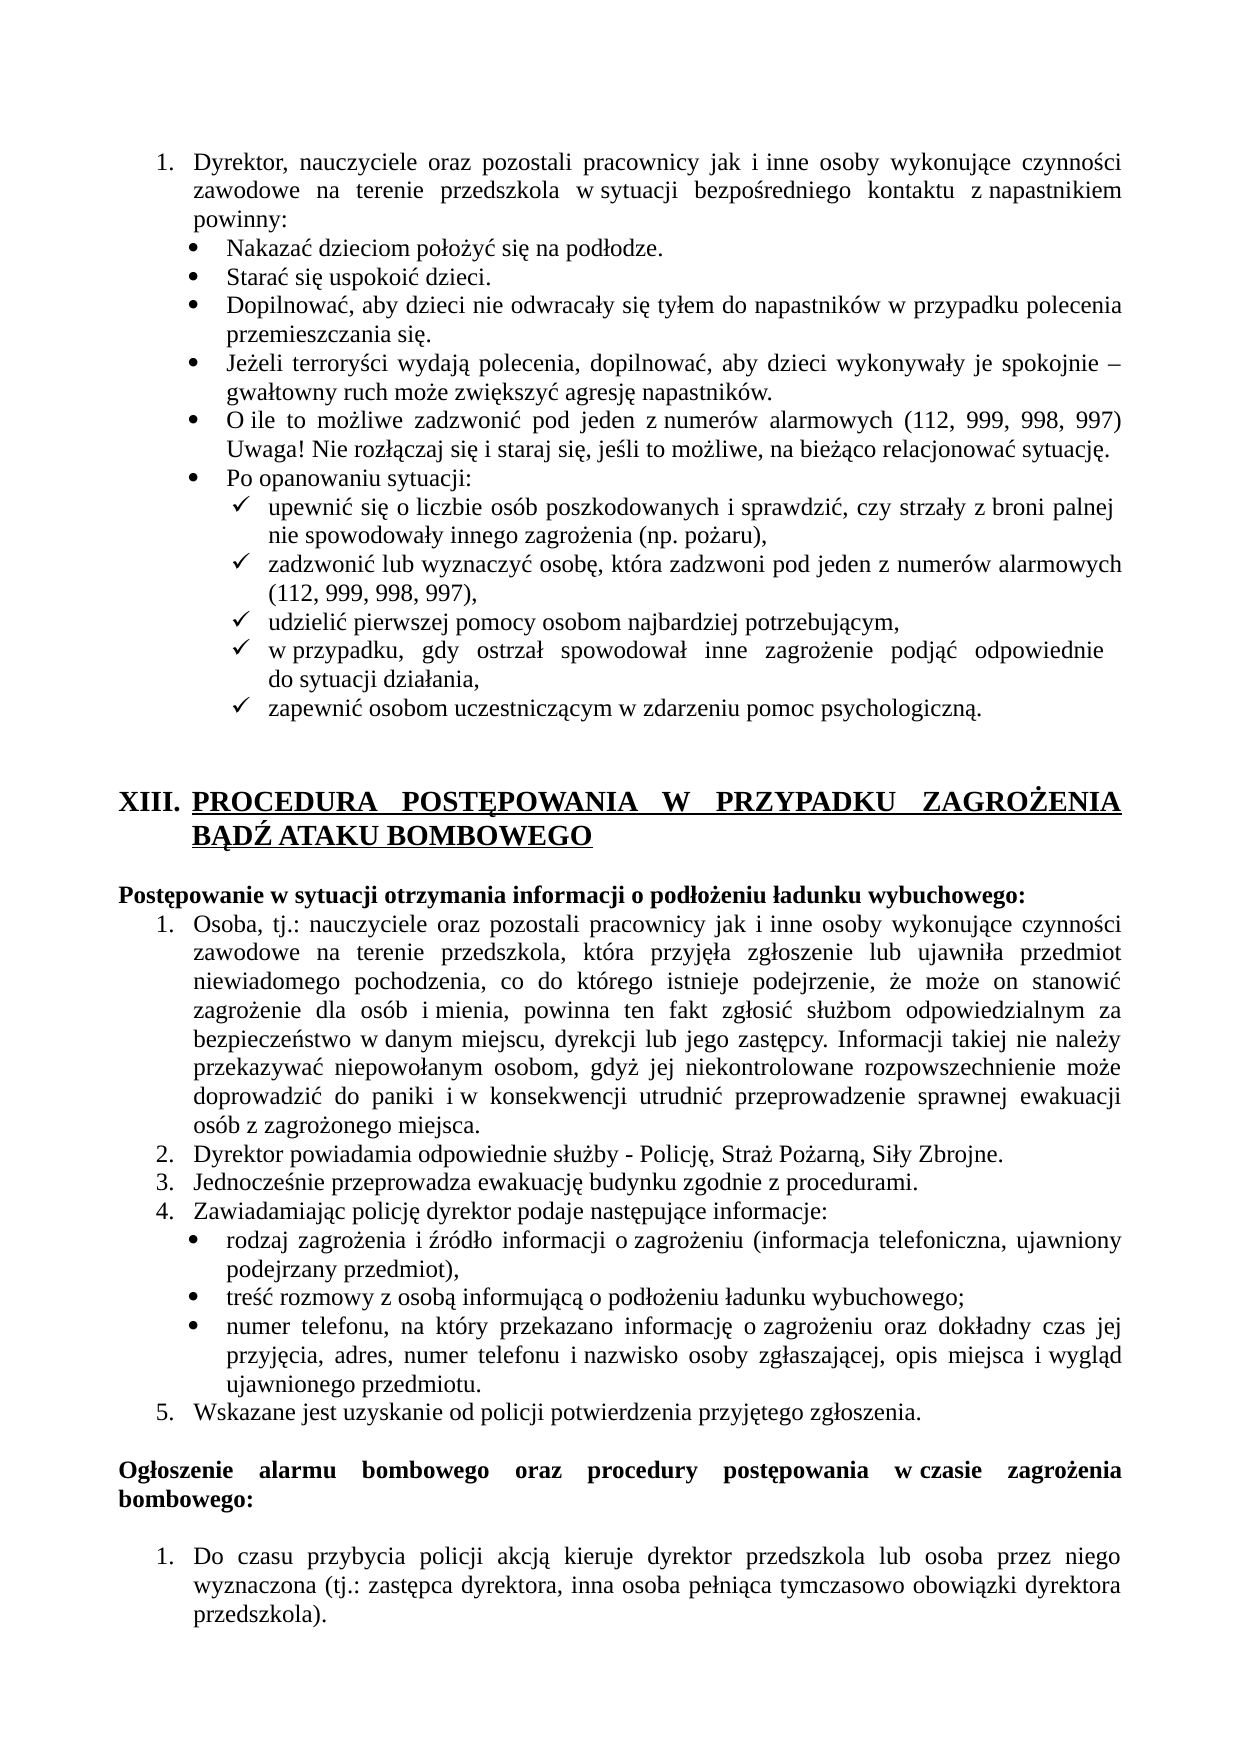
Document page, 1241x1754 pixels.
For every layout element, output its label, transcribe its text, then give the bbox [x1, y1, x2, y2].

list w przypadku, gdy ostrzał spowodował inne zagrożenie podjąć odpowiednie do sytuacji działania, [231, 636, 1122, 693]
list Osoba, tj.: nauczyciele oraz pozostali pracownicy jak i inne osoby wykonujące czynności zawodowe na terenie przedszkola, która przyjęła zgłoszenie lub ujawniła przedmiot niewiadomego pochodzenia, co do którego istnieje podejrzenie, że może on stanowić zagrożenie dla osób i mienia, powinna ten fakt zgłosić służbom odpowiedzialnym za bezpieczeństwo w danym miejscu, dyrekcji lub jego zastępcy. Informacji takiej nie należy przekazywać niepowołanym osobom, gdyż jej niekontrolowane rozpowszechnienie może doprowadzić do paniki i w konsekwencji utrudnić przeprowadzenie sprawnej ewakuacji osób z zagrożonego miejsca. [156, 909, 1122, 1139]
text XIII. PROCEDURA POSTĘPOWANIA W PRZYPADKU ZAGROŻENIA BĄDŹ ATAKU BOMBOWEGO [118, 784, 1122, 851]
list zapewnić osobom uczestniczącym w zdarzeniu pomoc psychologiczną. [231, 693, 1122, 722]
list O ile to możliwe zadzwonić pod jeden z numerów alarmowych (112, 999, 998, 997) Uwaga! Nie rozłączaj się i staraj się, jeśli to możliwe, na bieżąco relacjonować sytuację. [189, 406, 1122, 463]
list Dyrektor powiadamia odpowiednie służby - Policję, Straż Pożarną, Siły Zbrojne. [156, 1139, 1122, 1167]
list upewnić się o liczbie osób poszkodowanych i sprawdzić, czy strzały z broni palnej nie spowodowały innego zagrożenia (np. pożaru), [231, 492, 1122, 549]
list zadzwonić lub wyznaczyć osobę, która zadzwoni pod jeden z numerów alarmowych (112, 999, 998, 997), [231, 549, 1122, 607]
list Jednocześnie przeprowadza ewakuację budynku zgodnie z procedurami. [156, 1167, 1122, 1196]
list rodzaj zagrożenia i źródło informacji o zagrożeniu (informacja telefoniczna, ujawniony podejrzany przedmiot), [189, 1225, 1122, 1282]
list Dyrektor, nauczyciele oraz pozostali pracownicy jak i inne osoby wykonujące czynności zawodowe na terenie przedszkola w sytuacji bezpośredniego kontaktu z napastnikiem powinny: [156, 147, 1122, 233]
list Po opanowaniu sytuacji: [189, 463, 1122, 492]
list treść rozmowy z osobą informującą o podłożeniu ładunku wybuchowego; [189, 1282, 1122, 1311]
list udzielić pierwszej pomocy osobom najbardziej potrzebującym, [231, 607, 1122, 636]
list Jeżeli terroryści wydają polecenia, dopilnować, aby dzieci wykonywały je spokojnie – gwałtowny ruch może zwiększyć agresję napastników. [189, 348, 1122, 406]
list Wskazane jest uzyskanie od policji potwierdzenia przyjętego zgłoszenia. [156, 1397, 1122, 1426]
text Postępowanie w sytuacji otrzymania informacji o podłożeniu ładunku wybuchowego: [118, 880, 1122, 909]
list Dopilnować, aby dzieci nie odwracały się tyłem do napastników w przypadku polecenia przemieszczania się. [189, 291, 1122, 348]
list Nakazać dzieciom położyć się na podłodze. [189, 233, 1122, 262]
list Zawiadamiając policję dyrektor podaje następujące informacje: [156, 1196, 1122, 1225]
list Starać się uspokoić dzieci. [189, 262, 1122, 291]
list numer telefonu, na który przekazano informację o zagrożeniu oraz dokładny czas jej przyjęcia, adres, numer telefonu i nazwisko osoby zgłaszającej, opis miejsca i wygląd ujawnionego przedmiotu. [189, 1311, 1122, 1397]
list Do czasu przybycia policji akcją kieruje dyrektor przedszkola lub osoba przez niego wyznaczona (tj.: zastępca dyrektora, inna osoba pełniąca tymczasowo obowiązki dyrektora przedszkola). [156, 1541, 1122, 1627]
text Ogłoszenie alarmu bombowego oraz procedury postępowania w czasie zagrożenia bombowego: [118, 1455, 1122, 1512]
